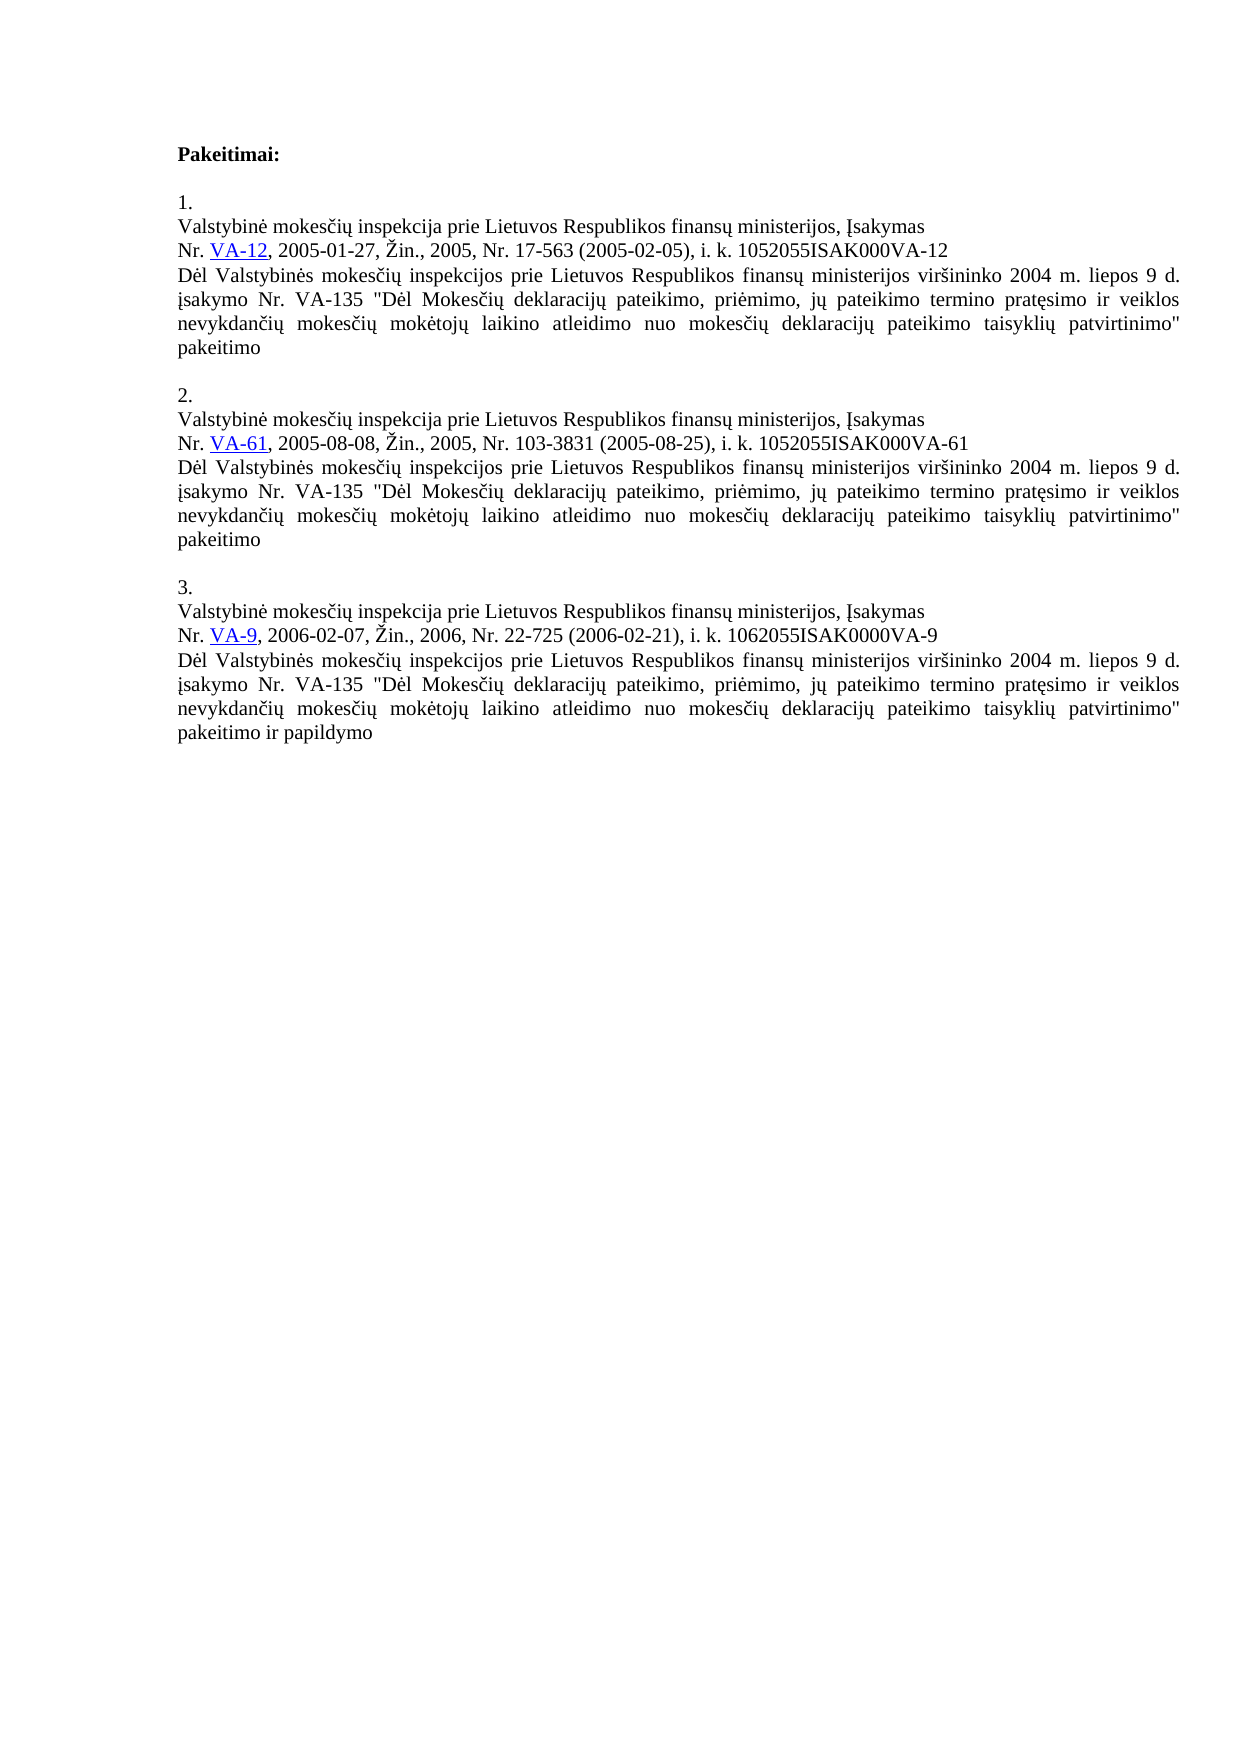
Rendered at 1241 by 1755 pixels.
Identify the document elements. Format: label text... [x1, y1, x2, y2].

text Dėl Valstybinės mokesčių inspekcijos prie Lietuvos Respublikos finansų ministerijos viršininko 2004 m. liepos 9 d. įsakymo Nr. VA-135 "Dėl Mokesčių deklaracijų pateikimo, priėmimo, jų pateikimo termino pratęsimo ir veiklos nevykdančių mokesčių mokėtojų laikino atleidimo nuo mokesčių deklaracijų pateikimo taisyklių patvirtinimo" pakeitimo [177, 455, 1181, 551]
text 2. [177, 383, 1181, 407]
text Valstybinė mokesčių inspekcija prie Lietuvos Respublikos finansų ministerijos, Įsakymas [177, 214, 1181, 238]
text 1. [177, 190, 1181, 214]
text Nr. VA-61, 2005-08-08, Žin., 2005, Nr. 103-3831 (2005-08-25), i. k. 1052055ISAK000VA-61 [177, 431, 1181, 455]
text Nr. VA-12, 2005-01-27, Žin., 2005, Nr. 17-563 (2005-02-05), i. k. 1052055ISAK000VA-12 [177, 238, 1181, 262]
text Dėl Valstybinės mokesčių inspekcijos prie Lietuvos Respublikos finansų ministerijos viršininko 2004 m. liepos 9 d. įsakymo Nr. VA-135 "Dėl Mokesčių deklaracijų pateikimo, priėmimo, jų pateikimo termino pratęsimo ir veiklos nevykdančių mokesčių mokėtojų laikino atleidimo nuo mokesčių deklaracijų pateikimo taisyklių patvirtinimo" pakeitimo ir papildymo [177, 647, 1181, 744]
text 3. [177, 575, 1181, 599]
text Dėl Valstybinės mokesčių inspekcijos prie Lietuvos Respublikos finansų ministerijos viršininko 2004 m. liepos 9 d. įsakymo Nr. VA-135 "Dėl Mokesčių deklaracijų pateikimo, priėmimo, jų pateikimo termino pratęsimo ir veiklos nevykdančių mokesčių mokėtojų laikino atleidimo nuo mokesčių deklaracijų pateikimo taisyklių patvirtinimo" pakeitimo [177, 262, 1181, 359]
text Valstybinė mokesčių inspekcija prie Lietuvos Respublikos finansų ministerijos, Įsakymas [177, 599, 1181, 623]
text Nr. VA-9, 2006-02-07, Žin., 2006, Nr. 22-725 (2006-02-21), i. k. 1062055ISAK0000VA-9 [177, 623, 1181, 647]
text Pakeitimai: [177, 142, 1181, 166]
text Valstybinė mokesčių inspekcija prie Lietuvos Respublikos finansų ministerijos, Įsakymas [177, 407, 1181, 431]
